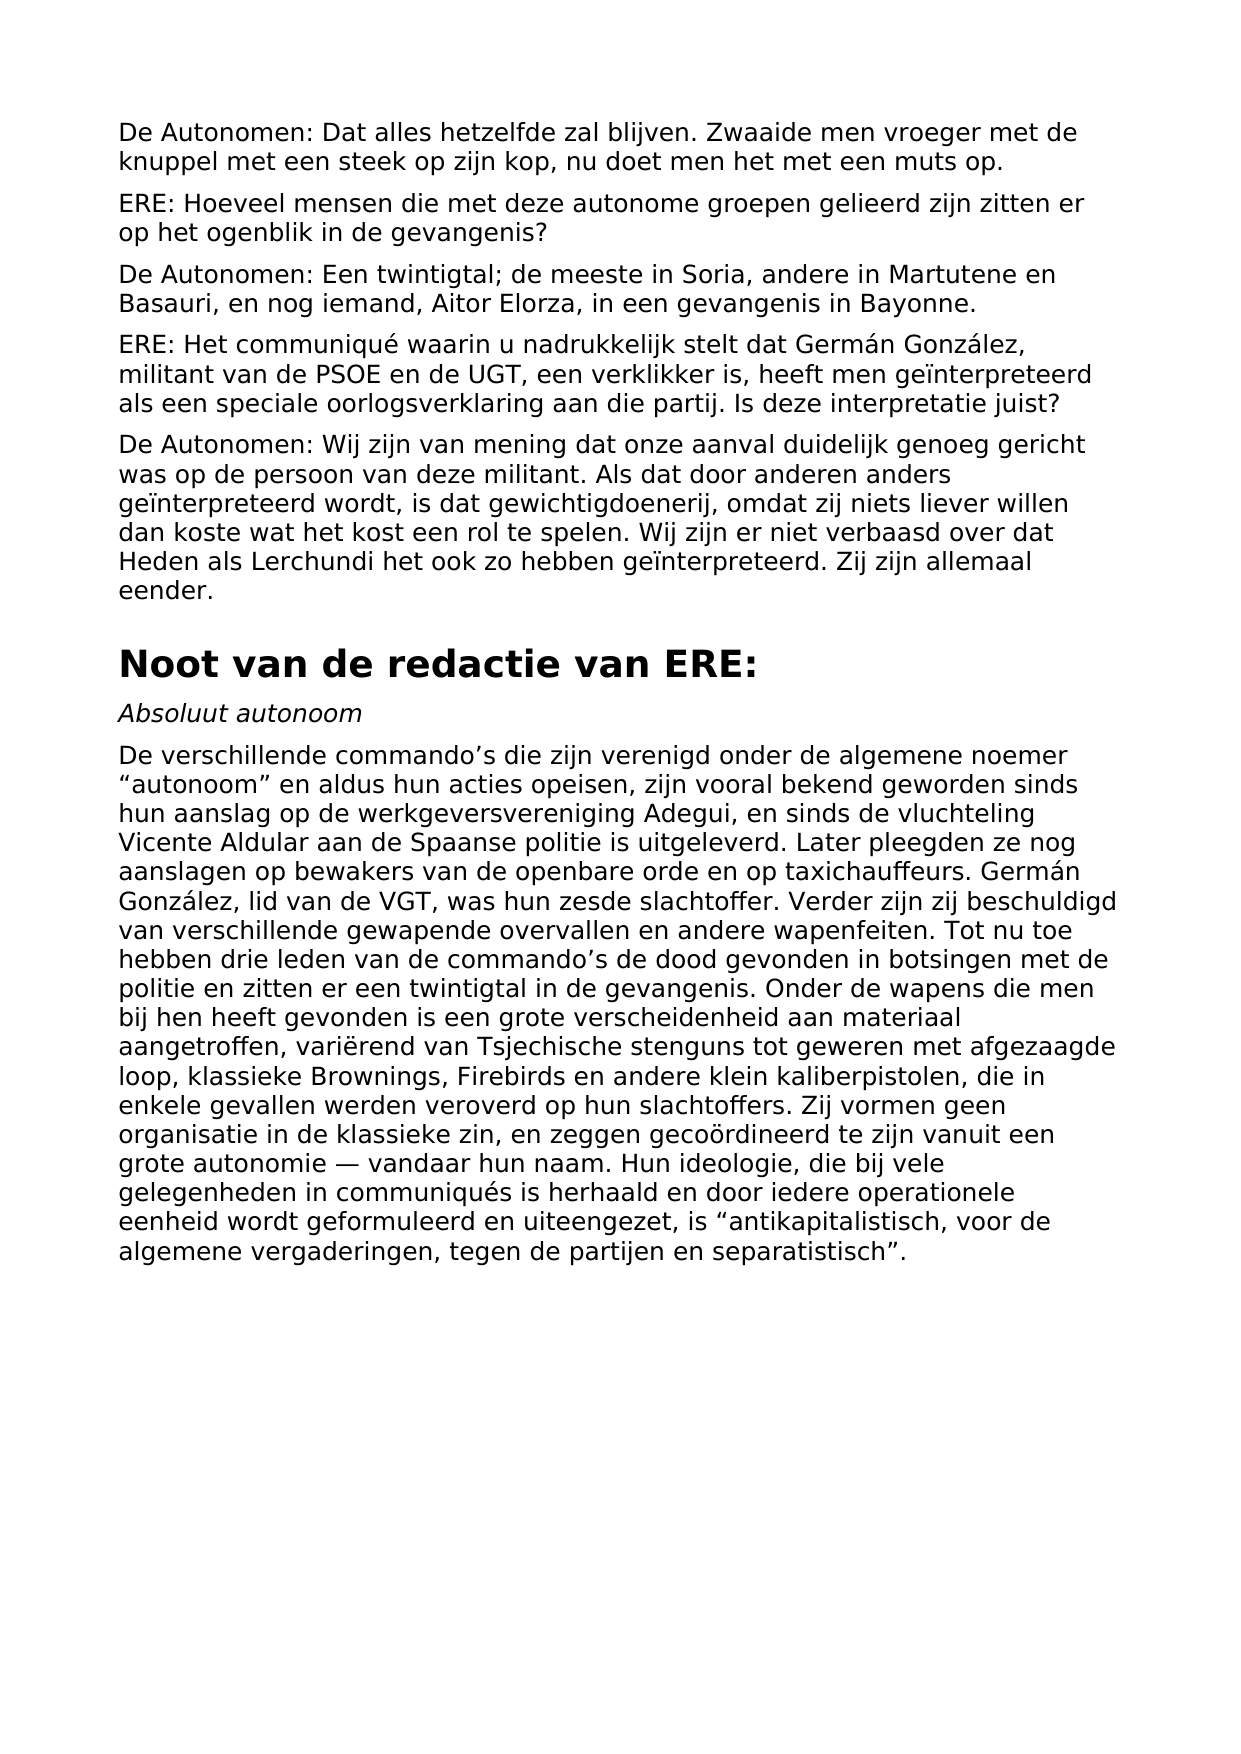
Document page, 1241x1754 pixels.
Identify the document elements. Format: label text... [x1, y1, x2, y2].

text ERE: Het communiqué waarin u nadrukkelijk stelt dat Germán González, militant van de PSOE en de UGT, een verklikker is, heeft men geïnterpreteerd als een speciale oorlogsverklaring aan die partij. Is deze interpretatie juist? [118, 331, 1122, 418]
subtitle Noot van de redactie van ERE: [118, 643, 1122, 687]
text De verschillende commando’s die zijn verenigd onder de algemene noemer “autonoom” en aldus hun acties opeisen, zijn vooral bekend geworden sinds hun aanslag op de werkgeversvereniging Adegui, en sinds de vluchteling Vicente Aldular aan de Spaanse politie is uitgeleverd. Later pleegden ze nog aanslagen op bewakers van de openbare orde en op taxichauffeurs. Germán González, lid van de VGT, was hun zesde slachtoffer. Verder zijn zij beschuldigd van verschillende gewapende overvallen en andere wapenfeiten. Tot nu toe hebben drie leden van de commando’s de dood gevonden in botsingen met de politie en zitten er een twintigtal in de gevangenis. Onder de wapens die men bij hen heeft gevonden is een grote verscheidenheid aan materiaal aangetroffen, variërend van Tsjechische stenguns tot geweren met afgezaagde loop, klassieke Brownings, Firebirds en andere klein kaliberpistolen, die in enkele gevallen werden veroverd op hun slachtoffers. Zij vormen geen organisatie in de klassieke zin, en zeggen gecoördineerd te zijn vanuit een grote autonomie — vandaar hun naam. Hun ideologie, die bij vele gelegenheden in communiqués is herhaald en door iedere operationele eenheid wordt geformuleerd en uiteengezet, is “antikapitalistisch, voor de algemene vergaderingen, tegen de partijen en separatistisch”. [118, 741, 1122, 1266]
text De Autonomen: Dat alles hetzelfde zal blijven. Zwaaide men vroeger met de knuppel met een steek op zijn kop, nu doet men het met een muts op. [118, 118, 1122, 176]
text ERE: Hoeveel mensen die met deze autonome groepen gelieerd zijn zitten er op het ogenblik in de gevangenis? [118, 189, 1122, 247]
text De Autonomen: Een twintigtal; de meeste in Soria, andere in Martutene en Basauri, en nog iemand, Aitor Elorza, in een gevangenis in Bayonne. [118, 260, 1122, 318]
text Absoluut autonoom [118, 699, 1122, 728]
text De Autonomen: Wij zijn van mening dat onze aanval duidelijk genoeg gericht was op de persoon van deze militant. Als dat door anderen anders geïnterpreteerd wordt, is dat gewichtigdoenerij, omdat zij niets liever willen dan koste wat het kost een rol te spelen. Wij zijn er niet verbaasd over dat Heden als Lerchundi het ook zo hebben geïnterpreteerd. Zij zijn allemaal eender. [118, 431, 1122, 606]
